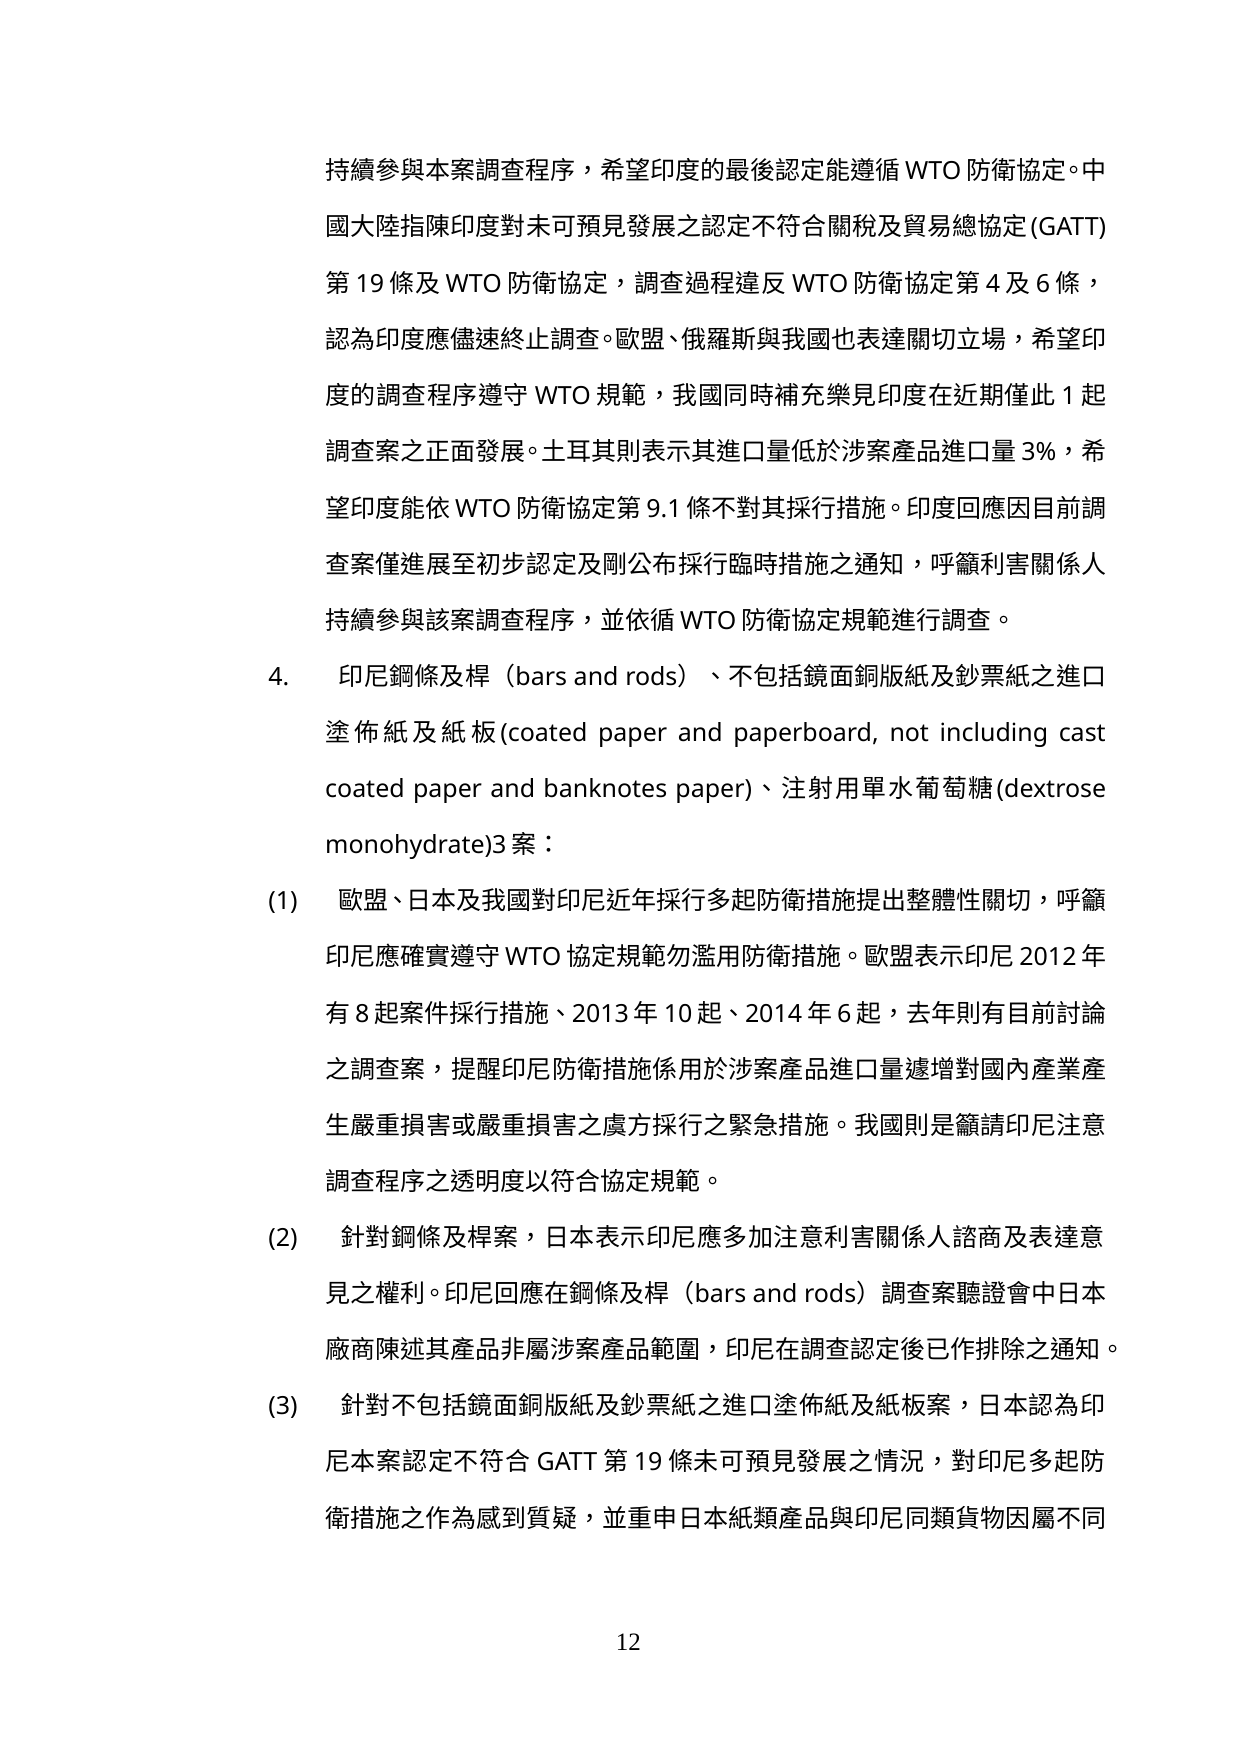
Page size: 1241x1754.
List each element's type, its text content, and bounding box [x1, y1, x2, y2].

list 針對不包括鏡面銅版紙及鈔票紙之進口塗佈紙及紙板案，日本認為印尼本案認定不符合GATT第19條未可預見發展之情況，對印尼多起防衛措施之作為感到質疑，並重申日本紙類產品與印尼同類貨物因屬不同 [268, 1385, 1106, 1535]
list 針對鋼條及桿案，日本表示印尼應多加注意利害關係人諮商及表達意見之權利。印尼回應在鋼條及桿（bars and rods）調查案聽證會中日本廠商陳述其產品非屬涉案產品範圍，印尼在調查認定後已作排除之通知。 [268, 1217, 1106, 1367]
list 印尼鋼條及桿（bars and rods）、不包括鏡面銅版紙及鈔票紙之進口塗佈紙及紙板(coated paper and paperboard, not including cast coated paper and banknotes paper)、注射用單水葡萄糖(dextrose monohydrate)3案： [268, 656, 1106, 862]
list 歐盟、日本及我國對印尼近年採行多起防衛措施提出整體性關切，呼籲印尼應確實遵守WTO協定規範勿濫用防衛措施。歐盟表示印尼2012年有8起案件採行措施、2013年10起、2014年6起，去年則有目前討論之調查案，提醒印尼防衛措施係用於涉案產品進口量遽增對國內產業產生嚴重損害或嚴重損害之虞方採行之緊急措施。我國則是籲請印尼注意調查程序之透明度以符合協定規範。 [268, 880, 1106, 1199]
text 持續參與本案調查程序，希望印度的最後認定能遵循WTO防衛協定。中國大陸指陳印度對未可預見發展之認定不符合關稅及貿易總協定(GATT)第19條及WTO防衛協定，調查過程違反WTO防衛協定第4及6條，認為印度應儘速終止調查。歐盟、俄羅斯與我國也表達關切立場，希望印度的調查程序遵守WTO規範，我國同時補充樂見印度在近期僅此1起調查案之正面發展。土耳其則表示其進口量低於涉案產品進口量3%，希望印度能依WTO防衛協定第9.1條不對其採行措施。印度回應因目前調查案僅進展至初步認定及剛公布採行臨時措施之通知，呼籲利害關係人持續參與該案調查程序，並依循WTO防衛協定規範進行調查。 [325, 150, 1106, 637]
